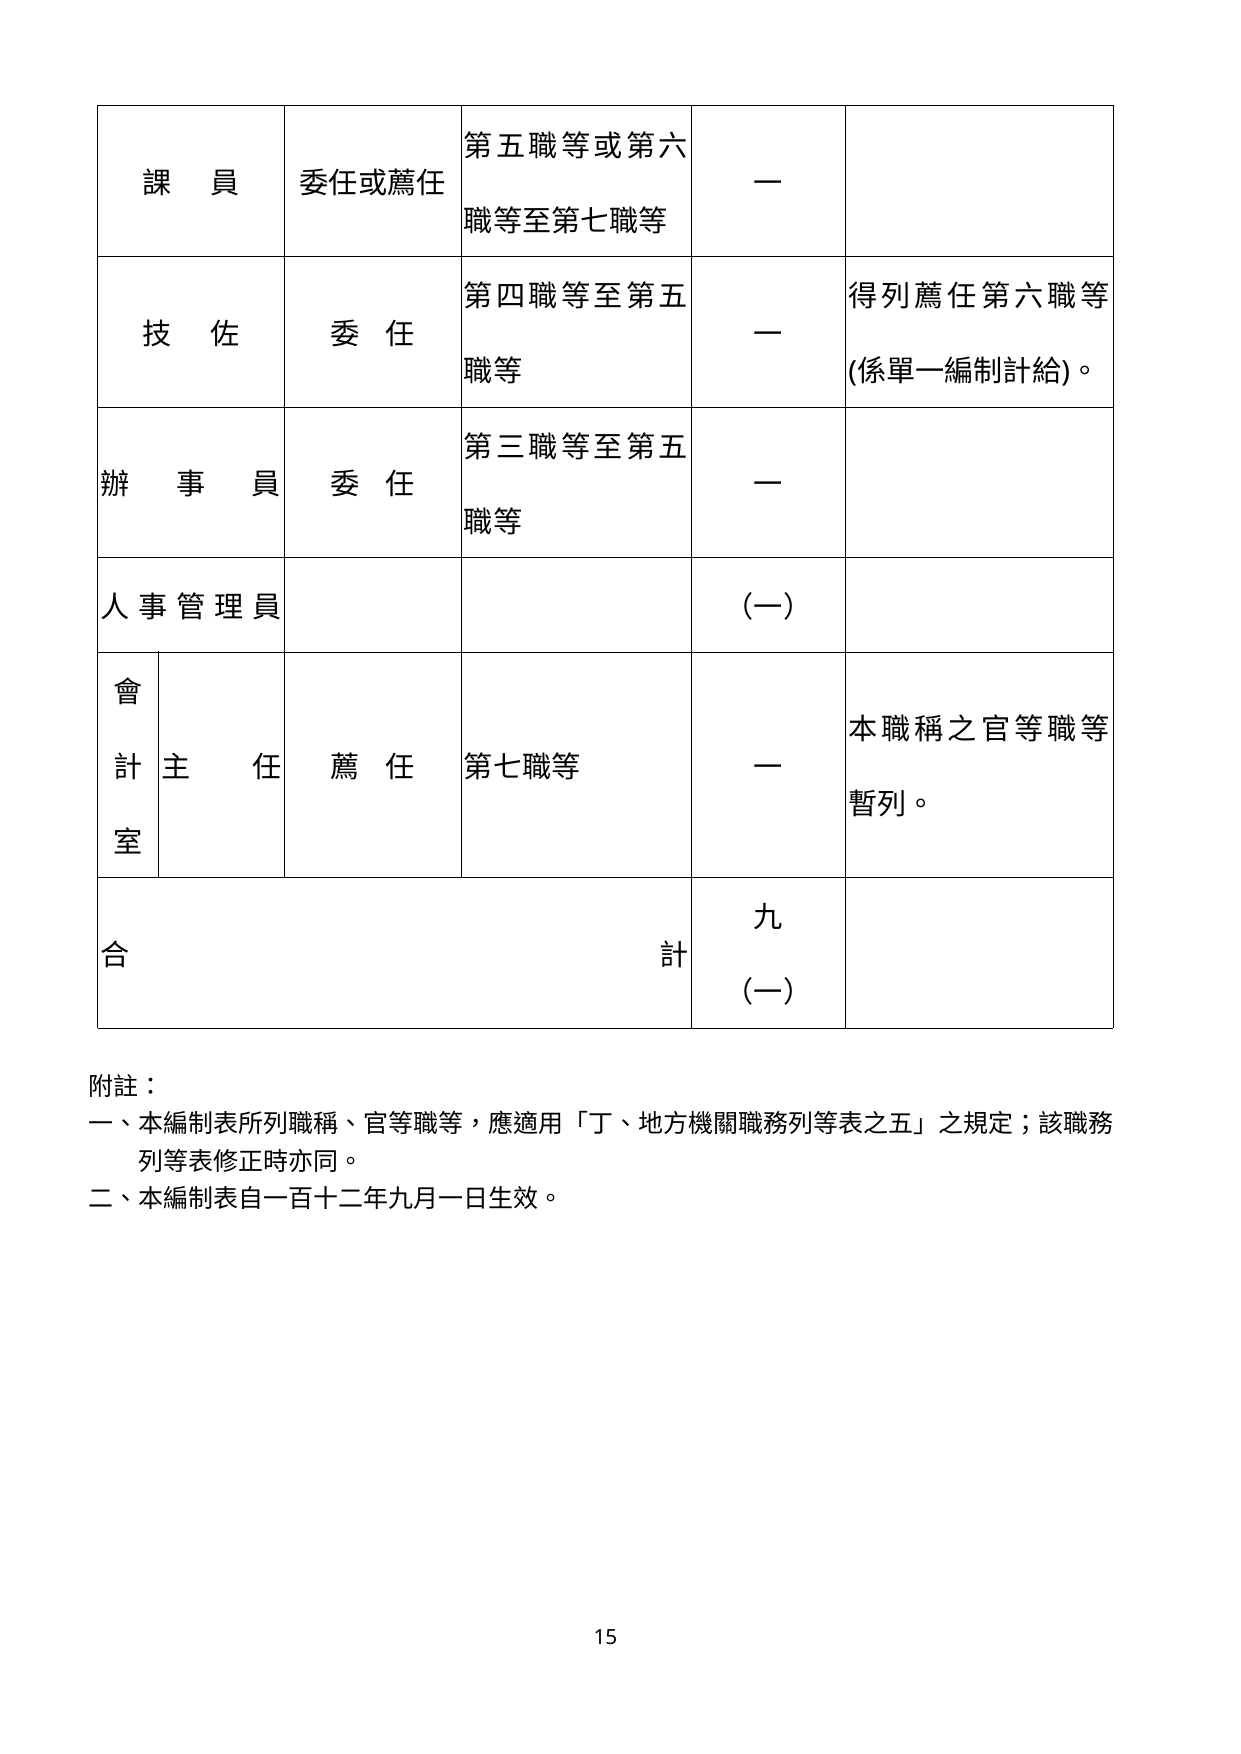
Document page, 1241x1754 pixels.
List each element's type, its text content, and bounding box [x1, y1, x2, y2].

table_cell 一 [692, 257, 845, 406]
table_cell 薦 任 [285, 653, 461, 877]
table_cell 一 [692, 408, 845, 557]
text 一、本編制表所列職稱、官等職等，應適用「丁、地方機關職務列等表之五」之規定；該職務 [89, 1103, 1122, 1141]
table_cell 得列薦任第六職等(係單一編制計給)。 [846, 257, 1113, 406]
table_cell 主任 [159, 653, 284, 877]
table_cell 第七職等 [462, 653, 691, 877]
table_cell 課 員 [98, 106, 284, 256]
text 附註： [89, 1066, 1122, 1103]
table_cell 一 [692, 106, 845, 256]
table_cell 九 （一） [692, 878, 845, 1027]
table_cell [462, 558, 691, 651]
table_cell 委任或薦任 [285, 106, 461, 256]
table_cell 第三職等至第五職等 [462, 408, 691, 557]
table_cell 會計室 [98, 653, 158, 877]
table_cell 本職稱之官等職等暫列。 [846, 653, 1113, 877]
table_cell 委 任 [285, 257, 461, 406]
table_cell 第五職等或第六職等至第七職等 [462, 106, 691, 256]
table_cell 人事管理員 [98, 558, 284, 651]
table_cell [846, 408, 1113, 557]
table_cell （一） [692, 558, 845, 651]
table_cell 一 [692, 653, 845, 877]
text 二、本編制表自一百十二年九月一日生效。 [89, 1178, 1122, 1216]
table_cell 委 任 [285, 408, 461, 557]
table_cell 合計 [98, 878, 691, 1027]
table_cell 第四職等至第五職等 [462, 257, 691, 406]
table_cell 技 佐 [98, 257, 284, 406]
table_cell [846, 558, 1113, 651]
table_cell 辦 事 員 [98, 408, 284, 557]
table_cell [846, 106, 1113, 256]
table_cell [285, 558, 461, 651]
table_cell [846, 878, 1113, 1027]
text 列等表修正時亦同。 [89, 1141, 1122, 1178]
